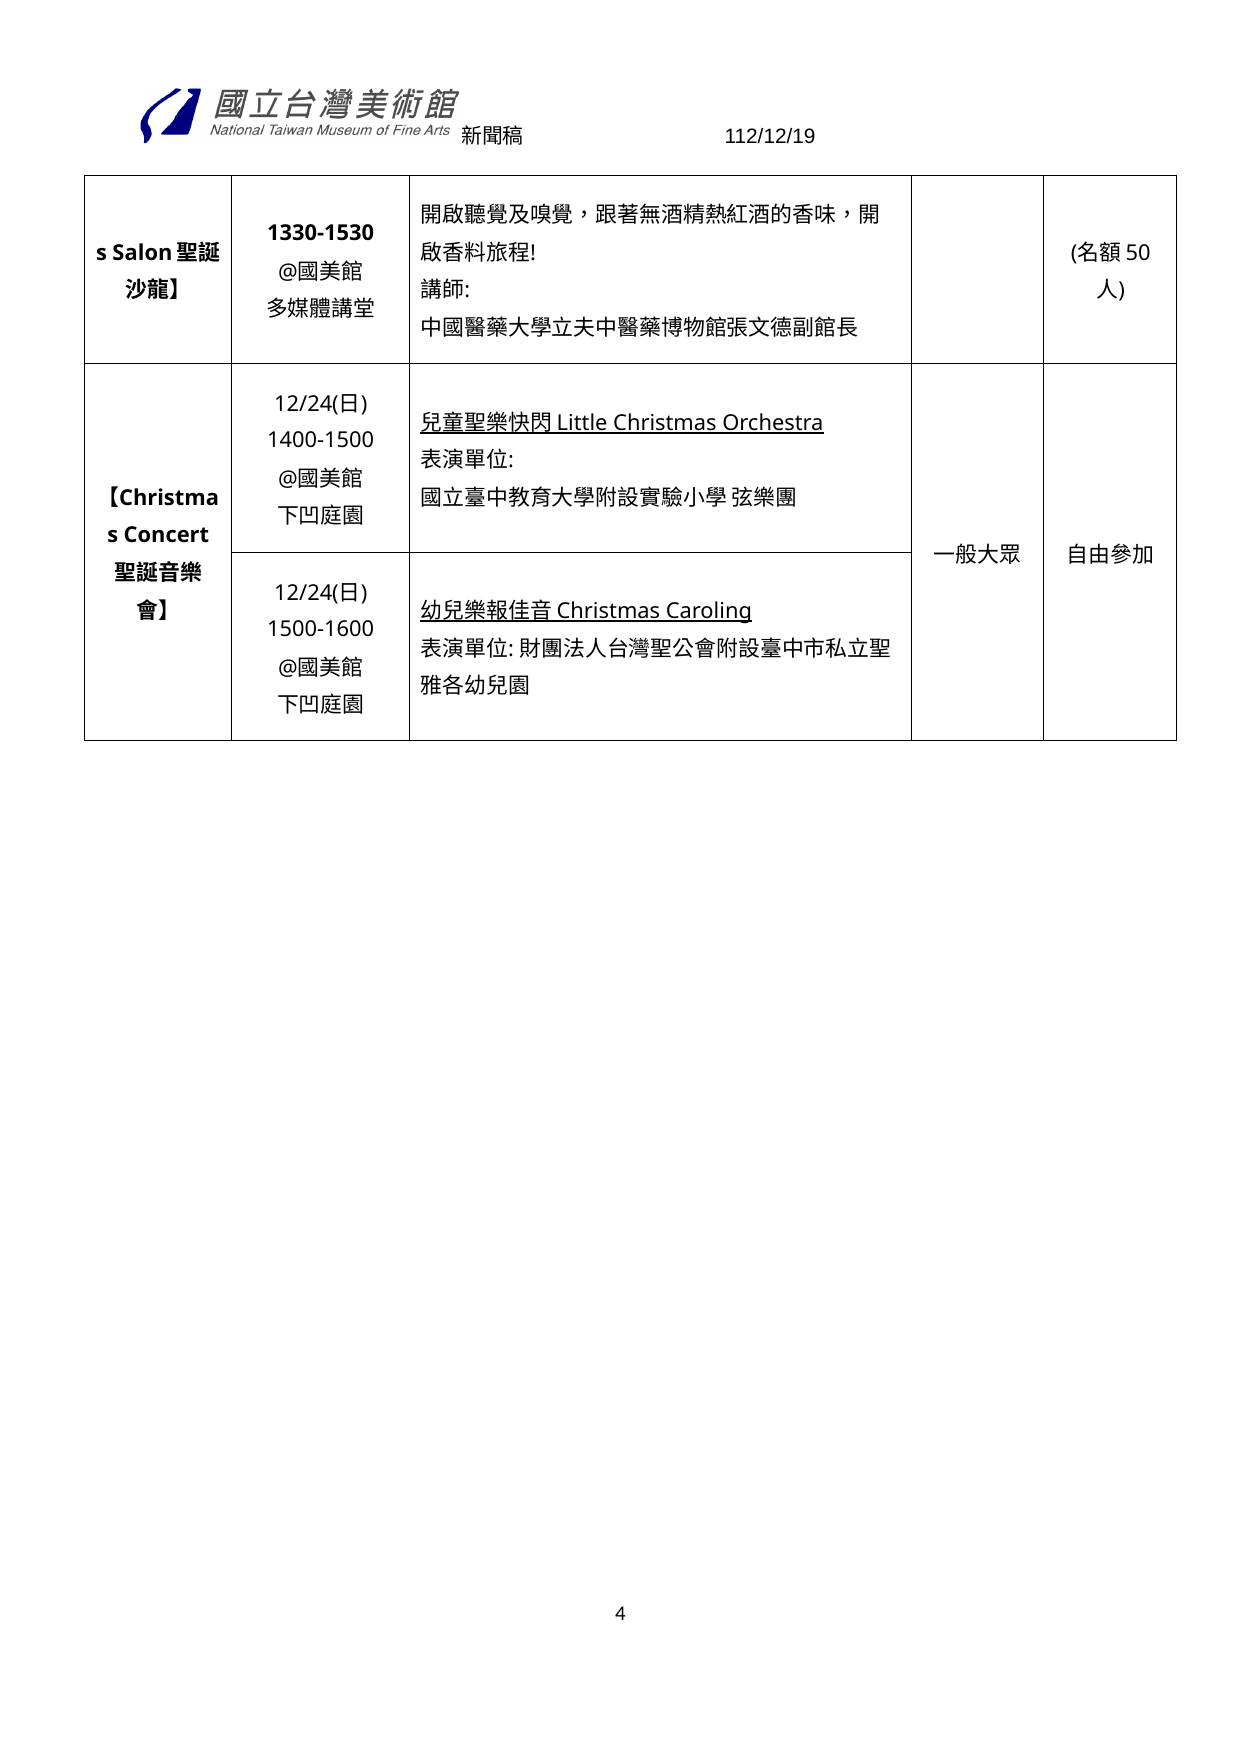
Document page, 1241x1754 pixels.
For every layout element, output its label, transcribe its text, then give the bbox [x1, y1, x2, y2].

picture [140, 88, 461, 144]
table_cell 12/24(日) 1500-1600 @國美館 下凹庭園 [232, 553, 409, 740]
table_cell 一般大眾 [912, 364, 1043, 740]
table_cell 開啟聽覺及嗅覺，跟著無酒精熱紅酒的香味，開啟香料旅程! 講師: 中國醫藥大學立夫中醫藥博物館張文德副館長 [410, 176, 911, 363]
table_cell 【Christmas Concert聖誕音樂會】 [85, 364, 231, 740]
table_cell 幼兒樂報佳音 Christmas Caroling 表演單位: 財團法人台灣聖公會附設臺中市私立聖雅各幼兒園 [410, 553, 911, 740]
table_cell 兒童聖樂快閃 Little Christmas Orchestra 表演單位: 國立臺中教育大學附設實驗小學 弦樂團 [410, 364, 911, 552]
table_cell (名額50人) [1044, 176, 1176, 363]
table_cell 自由參加 [1044, 364, 1176, 740]
table_cell s Salon聖誕沙龍】 [85, 176, 231, 363]
table_cell 12/24(日) 1400-1500 @國美館 下凹庭園 [232, 364, 409, 552]
table_cell 1330-1530 @國美館 多媒體講堂 [232, 176, 409, 363]
table_cell [912, 176, 1043, 363]
